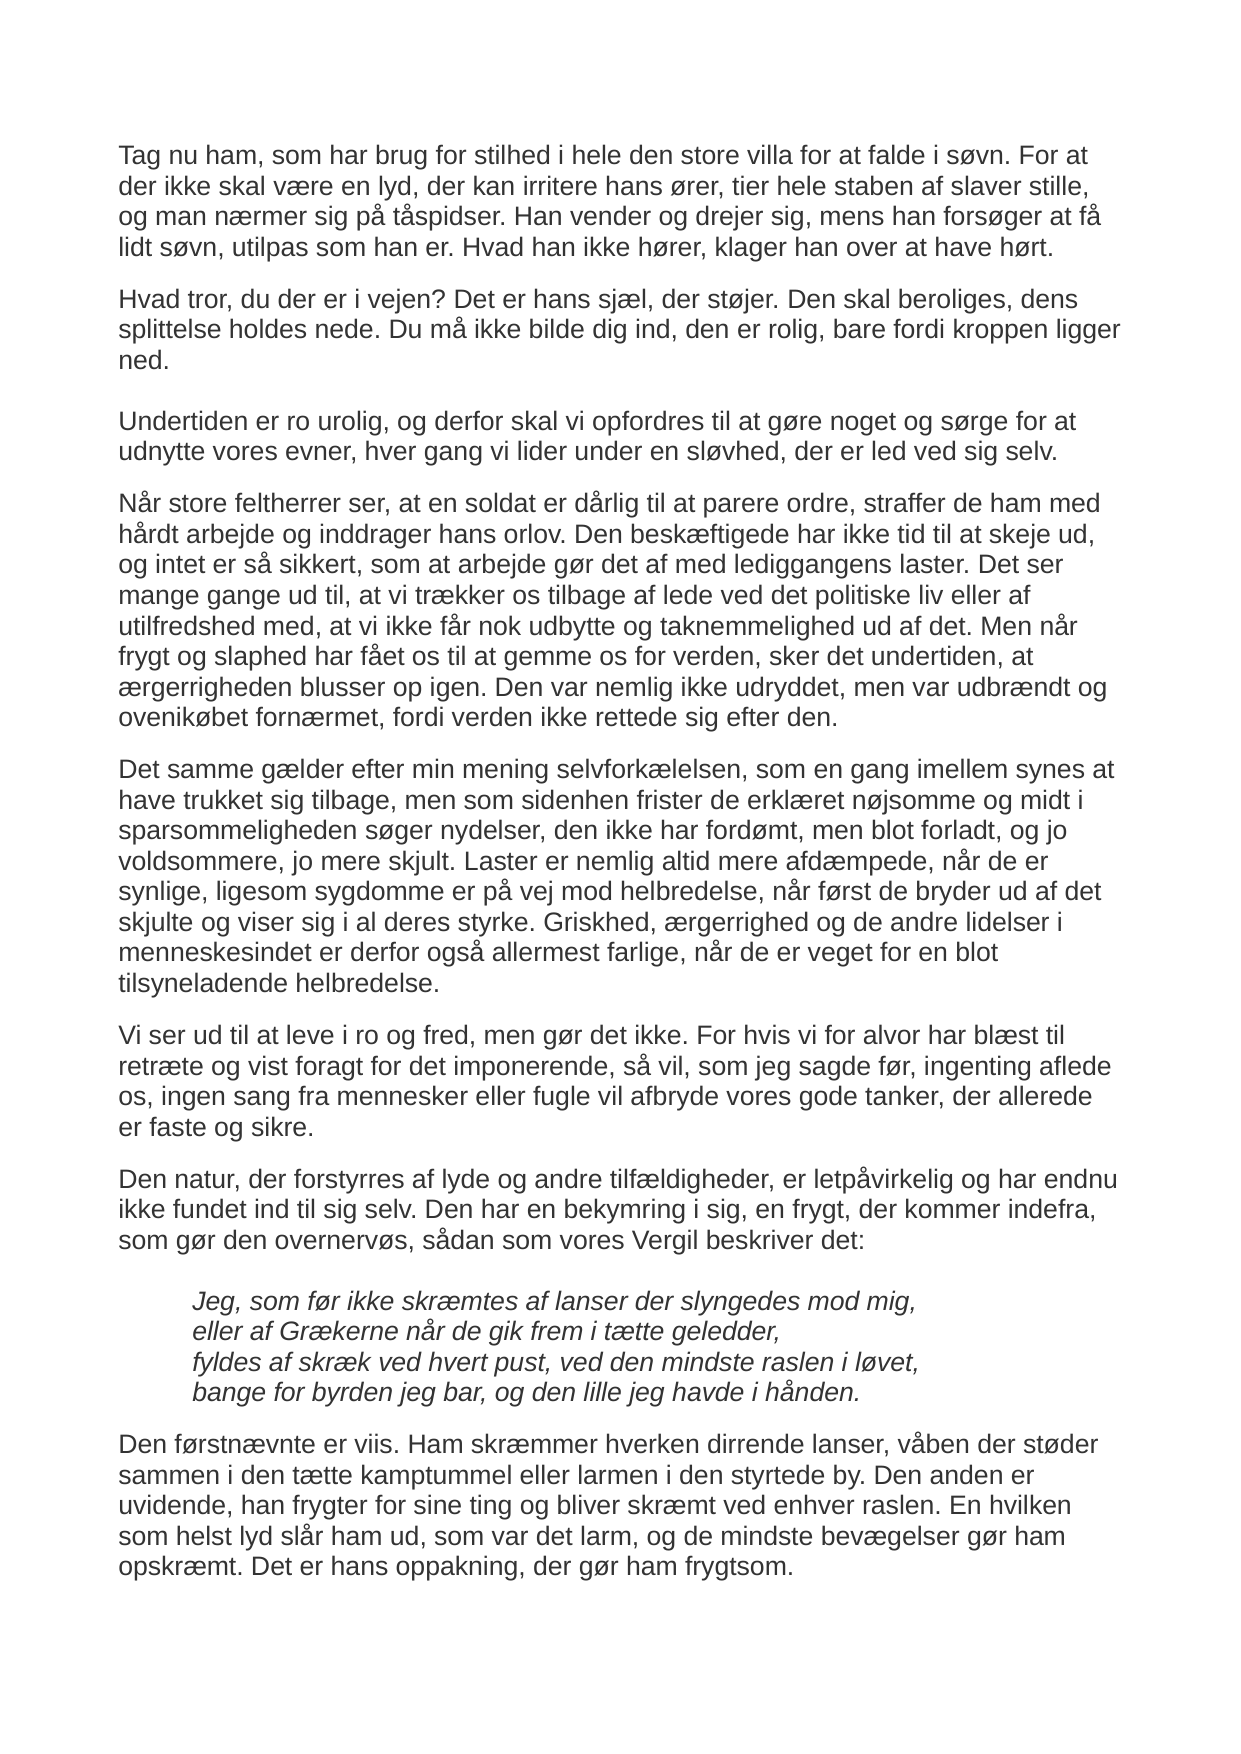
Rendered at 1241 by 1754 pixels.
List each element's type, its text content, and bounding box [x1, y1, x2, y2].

text Den natur, der forstyrres af lyde og andre tilfældigheder, er letpåvirkelig og har endnu ikke fundet ind til sig selv. Den har en bekymring i sig, en frygt, der kommer indefra, som gør den overnervøs, sådan som vores Vergil beskriver det: Jeg, som før ikke skræmtes af lanser der slyngedes mod mig, eller af Grækerne når de gik frem i tætte geledder, fyldes af skræk ved hvert pust, ved den mindste raslen i løvet, bange for byrden jeg bar, og den lille jeg havde i hånden. [118, 1163, 1122, 1407]
text Når store feltherrer ser, at en soldat er dårlig til at parere ordre, straffer de ham med hårdt arbejde og inddrager hans orlov. Den beskæftigede har ikke tid til at skeje ud, og intet er så sikkert, som at arbejde gør det af med lediggangens laster. Det ser mange gange ud til, at vi trækker os tilbage af lede ved det politiske liv eller af utilfredshed med, at vi ikke får nok udbytte og taknemmelighed ud af det. Men når frygt og slaphed har fået os til at gemme os for verden, sker det undertiden, at ærgerrigheden blusser op igen. Den var nemlig ikke udryddet, men var udbrændt og ovenikøbet fornærmet, fordi verden ikke rettede sig efter den. [118, 488, 1122, 732]
text Den førstnævnte er viis. Ham skræmmer hverken dirrende lanser, våben der støder sammen i den tætte kamptummel eller larmen i den styrtede by. Den anden er uvidende, han frygter for sine ting og bliver skræmt ved enhver raslen. En hvilken som helst lyd slår ham ud, som var det larm, og de mindste bevægelser gør ham opskræmt. Det er hans oppakning, der gør ham frygtsom. [118, 1429, 1122, 1581]
text Hvad tror, du der er i vejen? Det er hans sjæl, der støjer. Den skal beroliges, dens splittelse holdes nede. Du må ikke bilde dig ind, den er rolig, bare fordi kroppen ligger ned. Undertiden er ro urolig, og derfor skal vi opfordres til at gøre noget og sørge for at udnytte vores evner, hver gang vi lider under en sløvhed, der er led ved sig selv. [118, 283, 1122, 466]
text Tag nu ham, som har brug for stilhed i hele den store villa for at falde i søvn. For at der ikke skal være en lyd, der kan irritere hans ører, tier hele staben af slaver stille, og man nærmer sig på tåspidser. Han vender og drejer sig, mens han forsøger at få lidt søvn, utilpas som han er. Hvad han ikke hører, klager han over at have hørt. [118, 140, 1122, 262]
text Det samme gælder efter min mening selvforkælelsen, som en gang imellem synes at have trukket sig tilbage, men som sidenhen frister de erklæret nøjsomme og midt i sparsommeligheden søger nydelser, den ikke har fordømt, men blot forladt, og jo voldsommere, jo mere skjult. Laster er nemlig altid mere afdæmpede, når de er synlige, ligesom sygdomme er på vej mod helbredelse, når først de bryder ud af det skjulte og viser sig i al deres styrke. Griskhed, ærgerrighed og de andre lidelser i menneskesindet er derfor også allermest farlige, når de er veget for en blot tilsyneladende helbredelse. [118, 754, 1122, 998]
text Vi ser ud til at leve i ro og fred, men gør det ikke. For hvis vi for alvor har blæst til retræte og vist foragt for det imponerende, så vil, som jeg sagde før, ingenting aflede os, ingen sang fra mennesker eller fugle vil afbryde vores gode tanker, der allerede er faste og sikre. [118, 1019, 1122, 1142]
